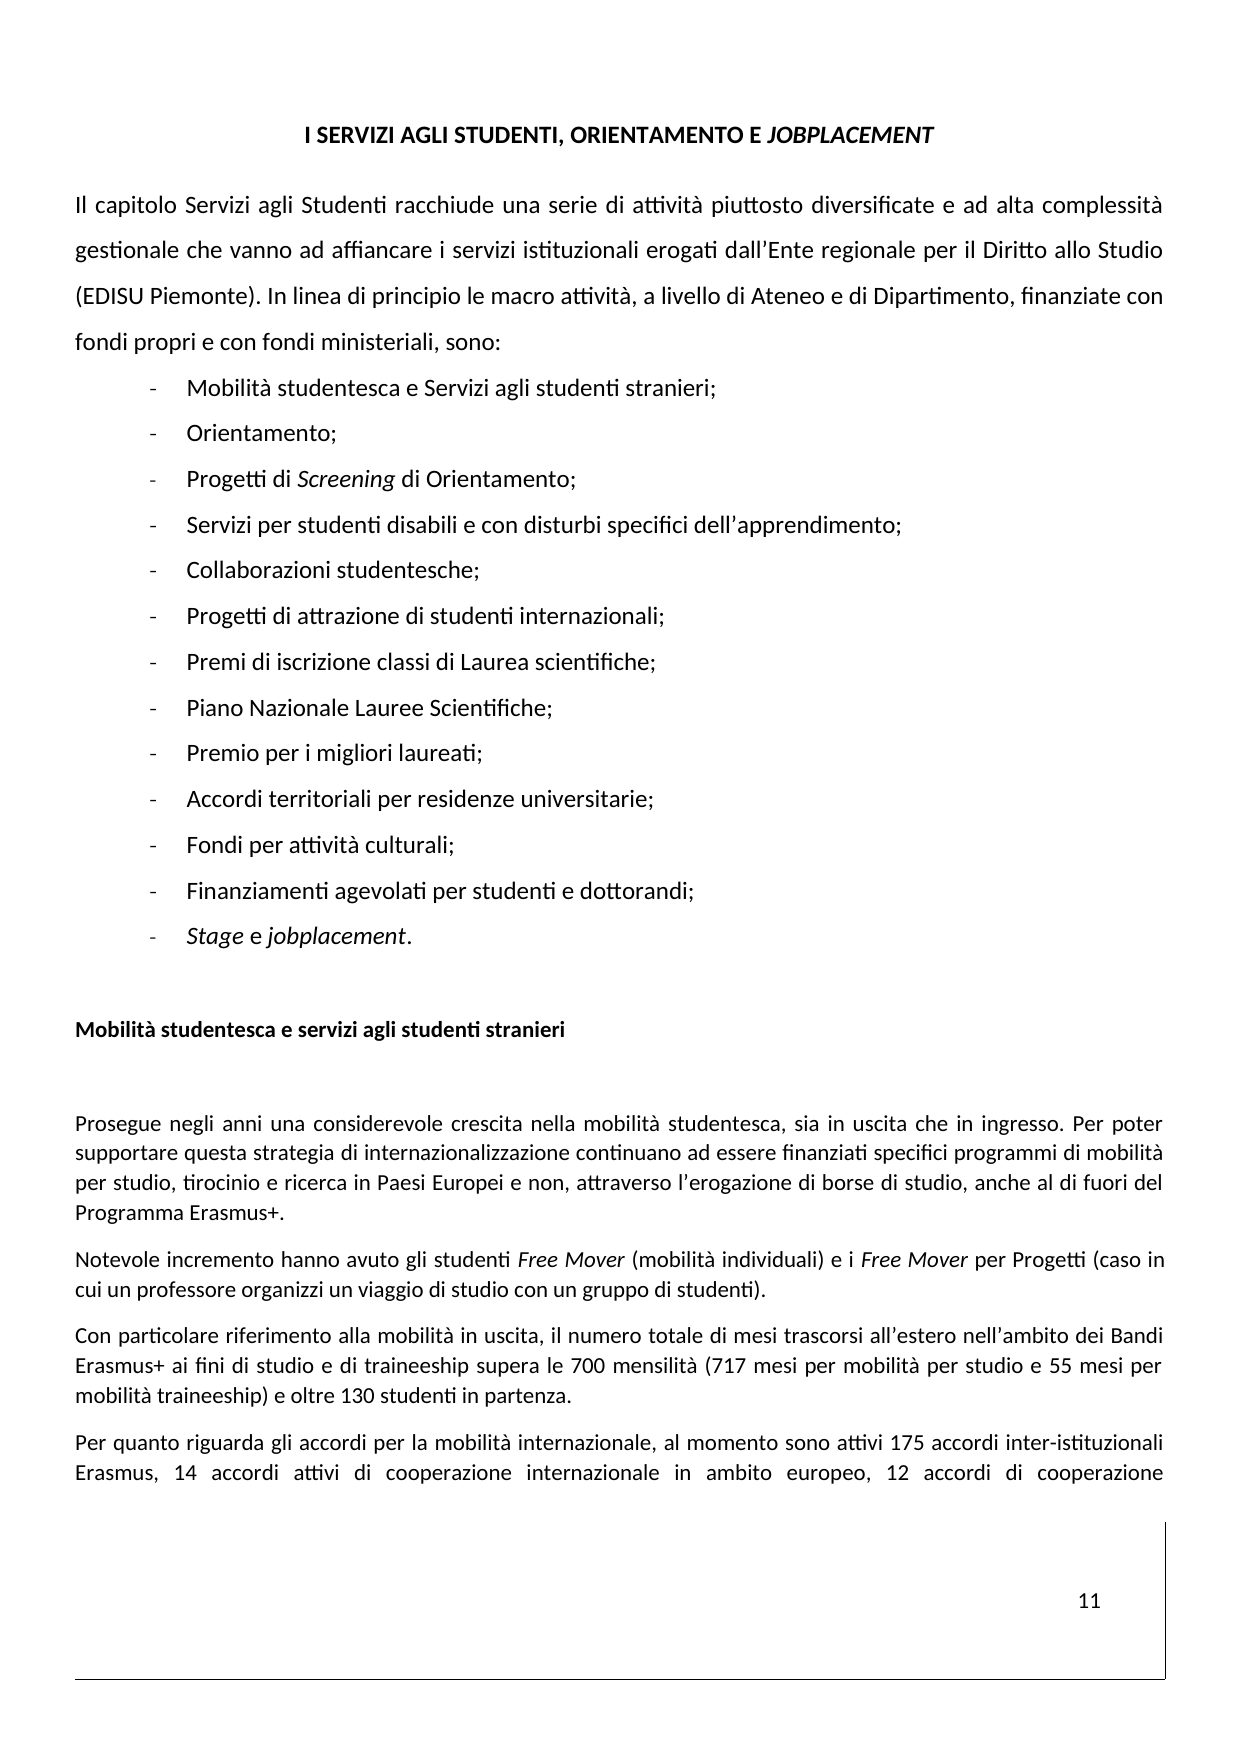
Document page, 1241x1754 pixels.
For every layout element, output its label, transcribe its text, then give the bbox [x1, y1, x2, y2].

list Finanziamenti agevolati per studenti e dottorandi; [149, 875, 1165, 905]
list Piano Nazionale Lauree Scientifiche; [149, 692, 1165, 722]
list Collaborazioni studentesche; [149, 555, 1165, 585]
list Mobilità studentesca e Servizi agli studenti stranieri; [149, 372, 1165, 402]
list Fondi per attività culturali; [149, 829, 1165, 859]
list Servizi per studenti disabili e con disturbi specifici dell’apprendimento; [149, 509, 1165, 539]
text Notevole incremento hanno avuto gli studenti Free Mover (mobilità individuali) e i Free Mover per Progetti (caso in cui un professore organizzi un viaggio di studio con un gruppo di studenti). [75, 1245, 1165, 1303]
list Accordi territoriali per residenze universitarie; [149, 783, 1165, 814]
text Mobilità studentesca e servizi agli studenti stranieri [75, 1016, 1165, 1043]
list Premio per i migliori laureati; [149, 738, 1165, 768]
text Prosegue negli anni una considerevole crescita nella mobilità studentesca, sia in uscita che in ingresso. Per poter supportare questa strategia di internazionalizzazione continuano ad essere finanziati specifici programmi di mobilità per studio, tirocinio e ricerca in Paesi Europei e non, attraverso l’erogazione di borse di studio, anche al di fuori del Programma Erasmus+. [75, 1109, 1165, 1226]
text I SERVIZI AGLI STUDENTI, ORIENTAMENTO E JOBPLACEMENT [75, 119, 1165, 149]
text Per quanto riguarda gli accordi per la mobilità internazionale, al momento sono attivi 175 accordi inter-istituzionali Erasmus, 14 accordi attivi di cooperazione internazionale in ambito europeo, 12 accordi di cooperazione [75, 1428, 1165, 1486]
list Orientamento; [149, 417, 1165, 448]
list Stage e jobplacement. [149, 921, 1165, 951]
list Progetti di attrazione di studenti internazionali; [149, 600, 1165, 631]
text Con particolare riferimento alla mobilità in uscita, il numero totale di mesi trascorsi all’estero nell’ambito dei Bandi Erasmus+ ai fini di studio e di traineeship supera le 700 mensilità (717 mesi per mobilità per studio e 55 mesi per mobilità traineeship) e oltre 130 studenti in partenza. [75, 1321, 1165, 1409]
text Il capitolo Servizi agli Studenti racchiude una serie di attività piuttosto diversificate e ad alta complessità gestionale che vanno ad affiancare i servizi istituzionali erogati dall’Ente regionale per il Diritto allo Studio (EDISU Piemonte). In linea di principio le macro attività, a livello di Ateneo e di Dipartimento, finanziate con fondi propri e con fondi ministeriali, sono: [75, 189, 1165, 357]
list Progetti di Screening di Orientamento; [149, 463, 1165, 494]
list Premi di iscrizione classi di Laurea scientifiche; [149, 646, 1165, 677]
